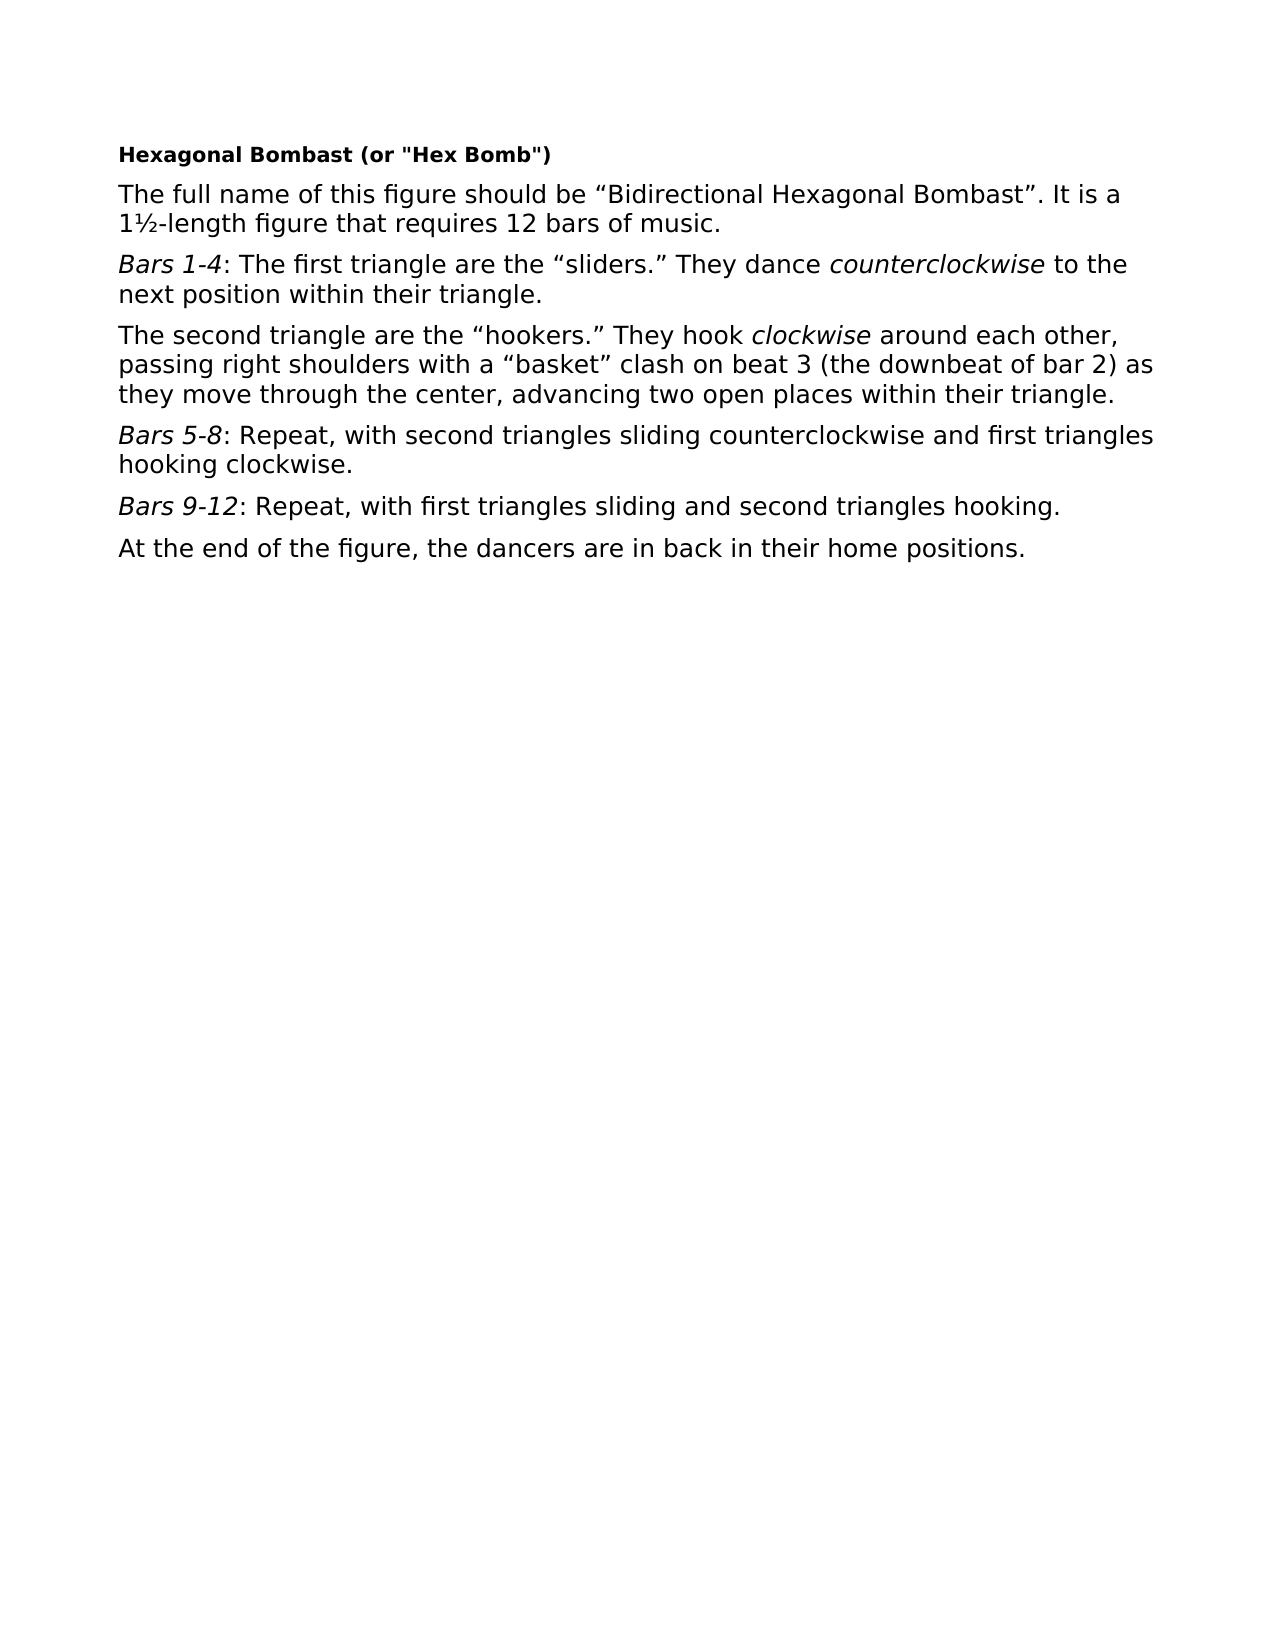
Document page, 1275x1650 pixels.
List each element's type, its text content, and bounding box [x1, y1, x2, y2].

text Bars 5-8: Repeat, with second triangles sliding counterclockwise and first triangles hooking clockwise. [118, 422, 1157, 480]
text At the end of the figure, the dancers are in back in their home positions. [118, 534, 1157, 563]
text The second triangle are the “hookers.” They hook clockwise around each other, passing right shoulders with a “basket” clash on beat 3 (the downbeat of bar 2) as they move through the center, advancing two open places within their triangle. [118, 322, 1157, 409]
subtitle Hexagonal Bombast (or "Hex Bomb") [118, 143, 1157, 167]
text Bars 9-12: Repeat, with first triangles sliding and second triangles hooking. [118, 492, 1157, 522]
text The full name of this figure should be “Bidirectional Hexagonal Bombast”. It is a 1½-length figure that requires 12 bars of music. [118, 180, 1157, 238]
text Bars 1-4: The first triangle are the “sliders.” They dance counterclockwise to the next position within their triangle. [118, 251, 1157, 309]
